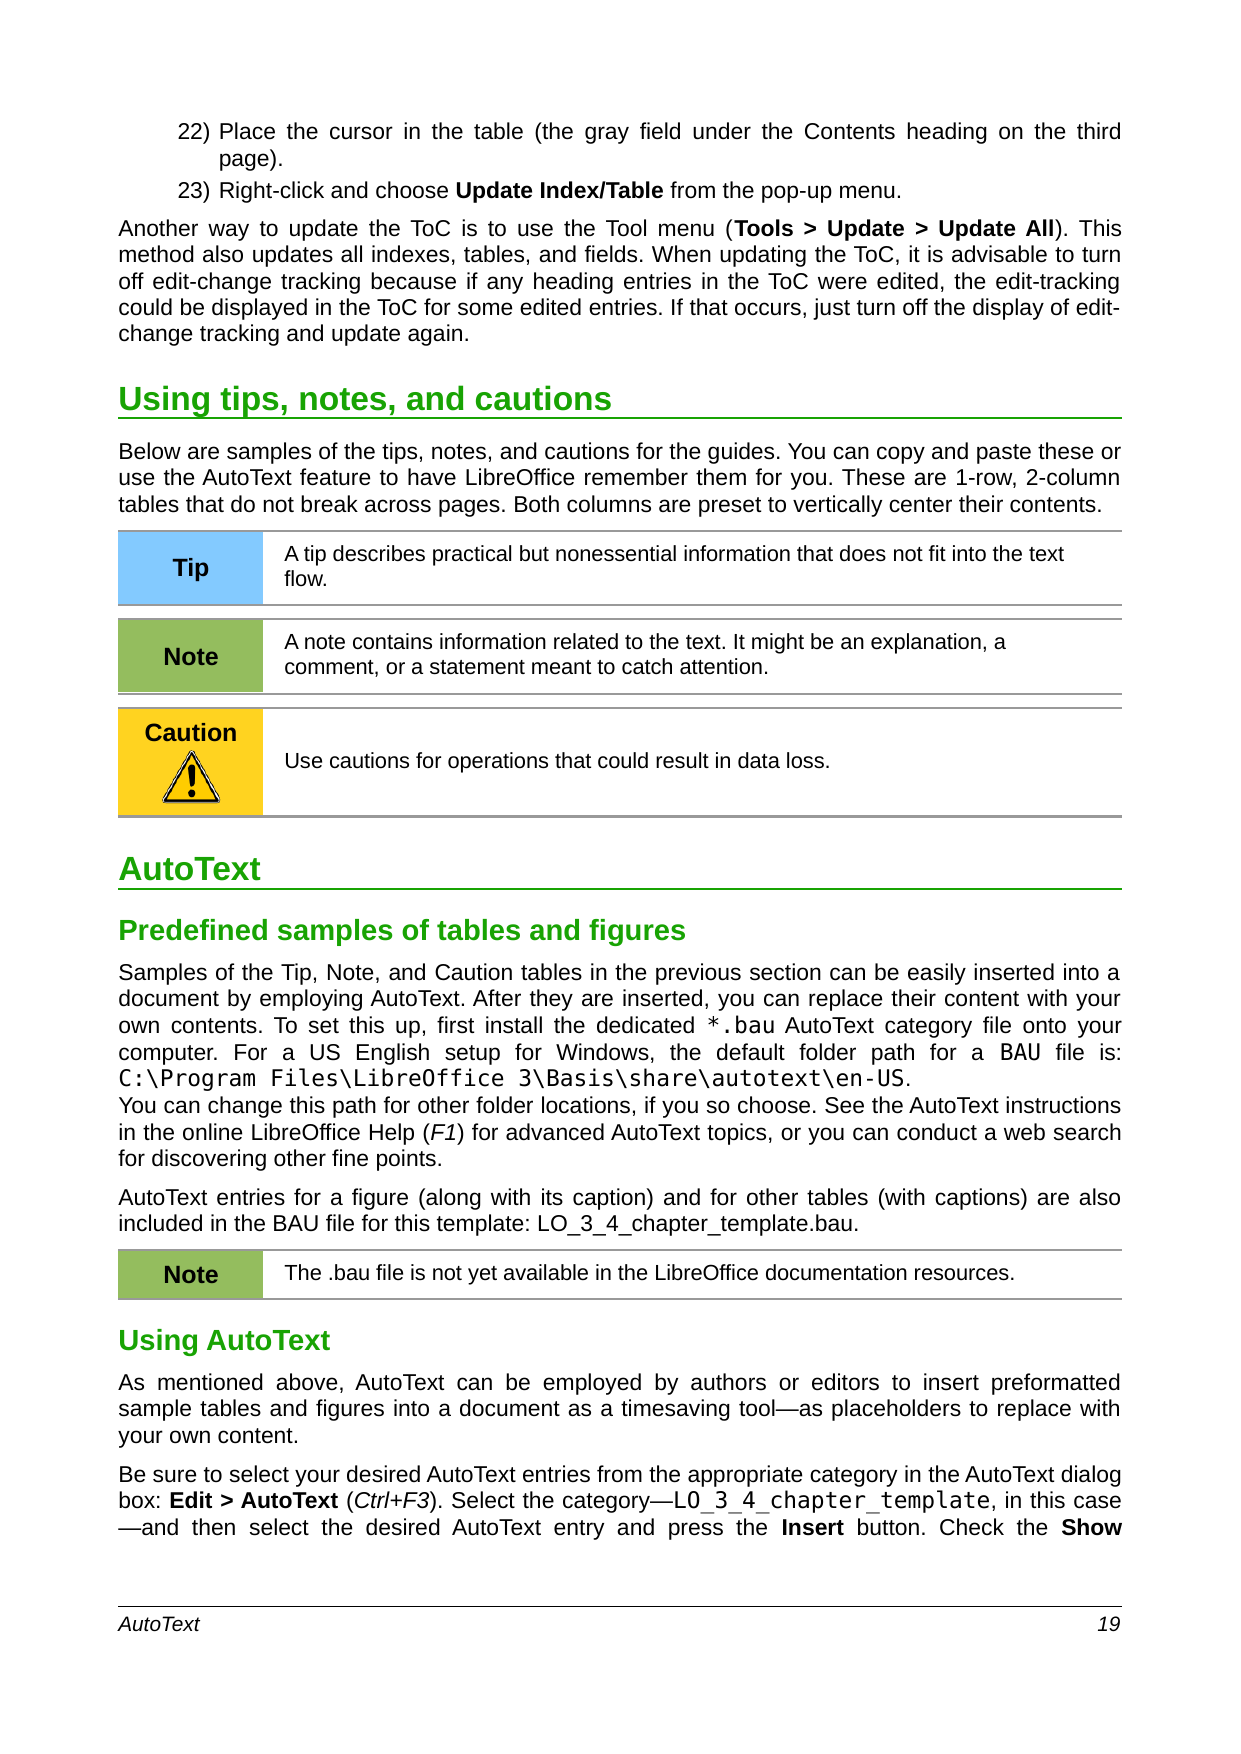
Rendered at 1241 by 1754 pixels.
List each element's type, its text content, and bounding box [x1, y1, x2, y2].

text Another way to update the ToC is to use the Tool menu (Tools > Update > Update All). This method also updates all indexes, tables, and fields. When updating the ToC, it is advisable to turn off edit-change tracking because if any heading entries in the ToC were edited, the edit-tracking could be displayed in the ToC for some edited entries. If that occurs, just turn off the display of edit-change tracking and update again. [118, 215, 1122, 347]
text AutoText entries for a figure (along with its caption) and for other tables (with captions) are also included in the BAU file for this template: LO_3_4_chapter_template.bau. [118, 1184, 1122, 1236]
table_header A tip describes practical but nonessential information that does not fit into the text flow. [264, 532, 1122, 604]
subtitle Predefined samples of tables and figures [118, 913, 1122, 946]
table_header Caution [118, 709, 263, 815]
subtitle Using tips, notes, and cautions [118, 378, 1122, 417]
text As mentioned above, AutoText can be employed by authors or editors to insert preformatted sample tables and figures into a document as a timesaving tool—as placeholders to replace with your own content. [118, 1369, 1122, 1448]
list Place the cursor in the table (the gray field under the Contents heading on the third page). [177, 118, 1122, 171]
table_header Note [118, 1251, 263, 1298]
table_header Use cautions for operations that could result in data loss. [264, 709, 1122, 815]
text Samples of the Tip, Note, and Caution tables in the previous section can be easily inserted into a document by employing AutoText. After they are inserted, you can replace their content with your own contents. To set this up, first install the dedicated *.bau AutoText category file onto your computer. For a US English setup for Windows, the default folder path for a BAU file is: C:\Program Files\LibreOffice 3\Basis\share\autotext\en-US. You can change this path for other folder locations, if you so choose. See the AutoText instructions in the online LibreOffice Help (F1) for advanced AutoText topics, or you can conduct a web search for discovering other fine points. [118, 959, 1122, 1171]
text Below are samples of the tips, notes, and cautions for the guides. You can copy and paste these or use the AutoText feature to have LibreOffice remember them for you. These are 1-row, 2-column tables that do not break across pages. Both columns are preset to vertically center their contents. [118, 438, 1122, 517]
table_header Note [118, 620, 263, 692]
subtitle Using AutoText [118, 1323, 1122, 1357]
table_header A note contains information related to the text. It might be an explanation, a comment, or a statement meant to catch attention. [264, 620, 1122, 692]
table_header The .bau file is not yet available in the LibreOffice documentation resources. [264, 1251, 1122, 1298]
subtitle AutoText [118, 849, 1122, 888]
text Be sure to select your desired AutoText entries from the appropriate category in the AutoText dialog box: Edit > AutoText (Ctrl+F3). Select the category—LO_3_4_chapter_template, in this case—and then select the desired AutoText entry and press the Insert button. Check the Show [118, 1461, 1122, 1540]
picture [158, 746, 224, 807]
list Right-click and choose Update Index/Table from the pop-up menu. [177, 177, 1122, 203]
table_header Tip [118, 532, 263, 604]
